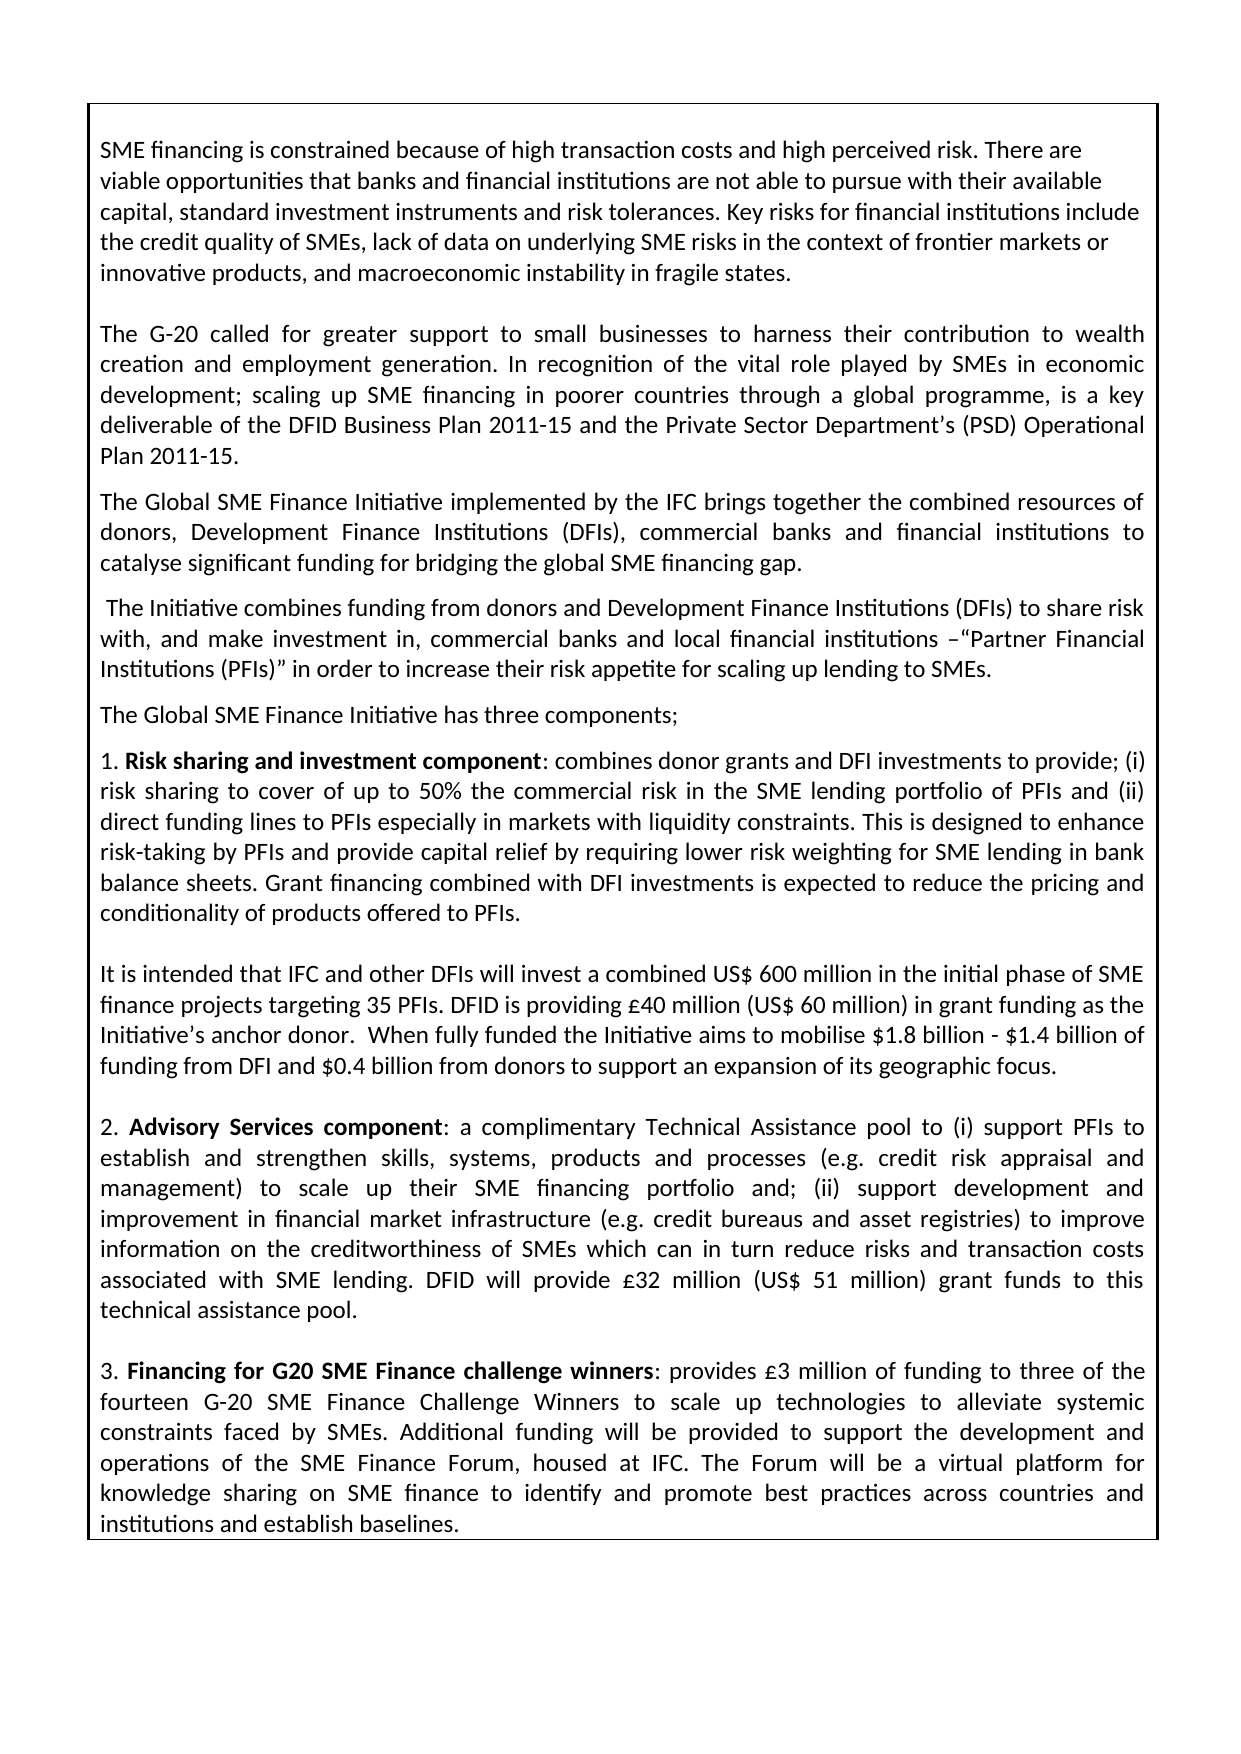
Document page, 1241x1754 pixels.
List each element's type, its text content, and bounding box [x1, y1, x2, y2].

table_cell SME financing is constrained because of high transaction costs and high perceived risk. There are viable opportunities that banks and financial institutions are not able to pursue with their available capital, standard investment instruments and risk tolerances. Key risks for financial institutions include the credit quality of SMEs, lack of data on underlying SME risks in the context of frontier markets or innovative products, and macroeconomic instability in fragile states. The G-20 called for greater support to small businesses to harness their contribution to wealth creation and employment generation. In recognition of the vital role played by SMEs in economic development; scaling up SME financing in poorer countries through a global programme, is a key deliverable of the DFID Business Plan 2011-15 and the Private Sector Department’s (PSD) Operational Plan 2011-15. The Global SME Finance Initiative implemented by the IFC brings together the combined resources of donors, Development Finance Institutions (DFIs), commercial banks and financial institutions to catalyse significant funding for bridging the global SME financing gap. The Initiative combines funding from donors and Development Finance Institutions (DFIs) to share risk with, and make investment in, commercial banks and local financial institutions –“Partner Financial Institutions (PFIs)” in order to increase their risk appetite for scaling up lending to SMEs. The Global SME Finance Initiative has three components; 1. Risk sharing and investment component: combines donor grants and DFI investments to provide; (i) risk sharing to cover of up to 50% the commercial risk in the SME lending portfolio of PFIs and (ii) direct funding lines to PFIs especially in markets with liquidity constraints. This is designed to enhance risk-taking by PFIs and provide capital relief by requiring lower risk weighting for SME lending in bank balance sheets. Grant financing combined with DFI investments is expected to reduce the pricing and conditionality of products offered to PFIs. It is intended that IFC and other DFIs will invest a combined US$ 600 million in the initial phase of SME finance projects targeting 35 PFIs. DFID is providing £40 million (US$ 60 million) in grant funding as the Initiative’s anchor donor. When fully funded the Initiative aims to mobilise $1.8 billion - $1.4 billion of funding from DFI and $0.4 billion from donors to support an expansion of its geographic focus. 2. Advisory Services component: a complimentary Technical Assistance pool to (i) support PFIs to establish and strengthen skills, systems, products and processes (e.g. credit risk appraisal and management) to scale up their SME financing portfolio and; (ii) support development and improvement in financial market infrastructure (e.g. credit bureaus and asset registries) to improve information on the creditworthiness of SMEs which can in turn reduce risks and transaction costs associated with SME lending. DFID will provide £32 million (US$ 51 million) grant funds to this technical assistance pool. 3. Financing for G20 SME Finance challenge winners: provides £3 million of funding to three of the fourteen G-20 SME Finance Challenge Winners to scale up technologies to alleviate systemic constraints faced by SMEs. Additional funding will be provided to support the development and operations of the SME Finance Forum, housed at IFC. The Forum will be a virtual platform for knowledge sharing on SME finance to identify and promote best practices across countries and institutions and establish baselines. [90, 104, 1156, 1538]
